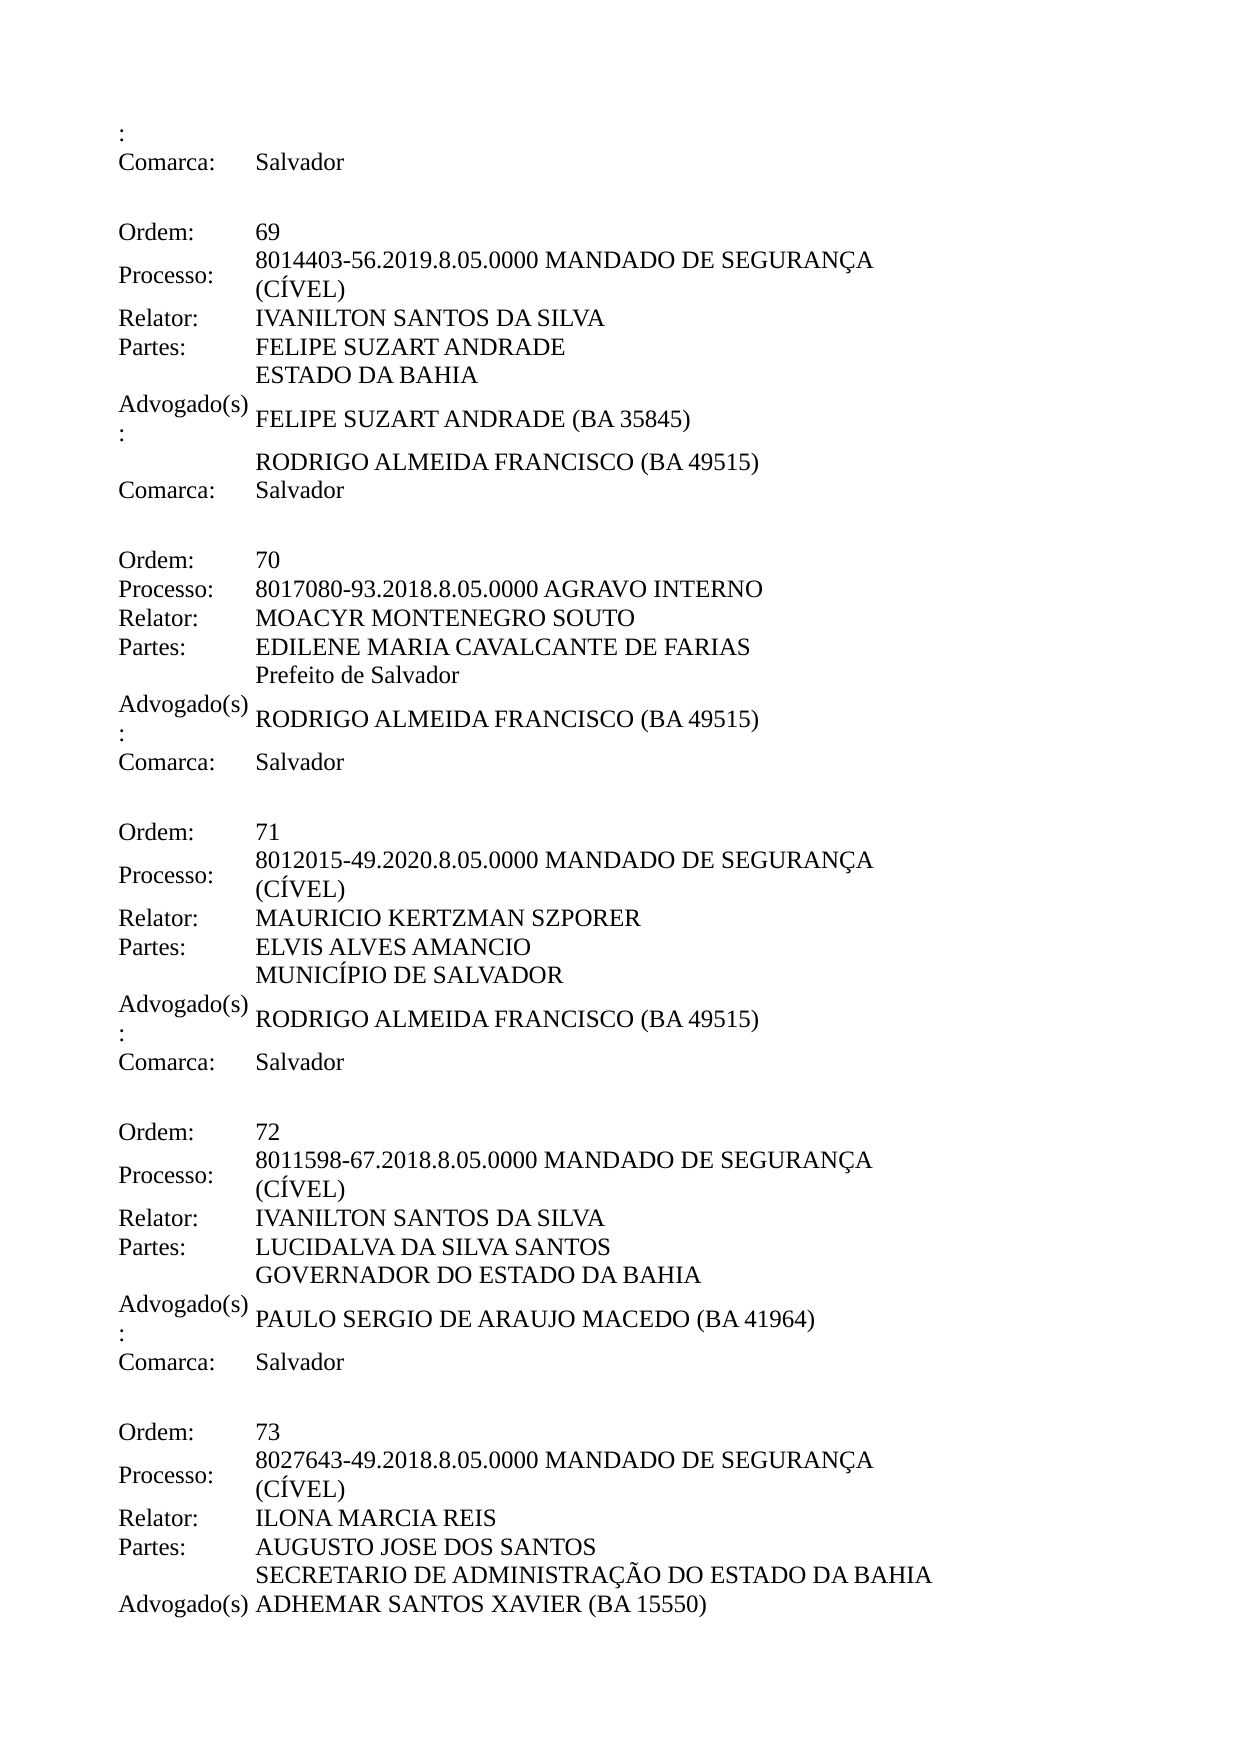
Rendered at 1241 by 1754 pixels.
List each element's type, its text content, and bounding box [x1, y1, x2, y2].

table_cell Relator: [118, 1203, 255, 1232]
table_cell 8012015-49.2020.8.05.0000 MANDADO DE SEGURANÇA (CÍVEL) [255, 846, 969, 903]
table_cell RODRIGO ALMEIDA FRANCISCO (BA 49515) [255, 989, 969, 1047]
table_cell Comarca: [118, 147, 255, 176]
table_cell ILONA MARCIA REIS [255, 1503, 969, 1532]
table_cell Prefeito de Salvador [255, 661, 766, 689]
table_cell [118, 661, 255, 689]
table_cell Salvador [255, 747, 766, 776]
table_cell Partes: [118, 632, 255, 661]
table_cell IVANILTON SANTOS DA SILVA [255, 1203, 968, 1232]
table_cell [118, 961, 255, 989]
table_cell Salvador [255, 1047, 969, 1076]
table_cell Relator: [118, 1503, 255, 1532]
table_cell Advogado(s): [118, 989, 255, 1047]
table_cell AUGUSTO JOSE DOS SANTOS [255, 1532, 969, 1561]
table_cell MUNICÍPIO DE SALVADOR [255, 961, 969, 989]
table_cell Advogado(s): [118, 389, 255, 447]
table_cell ADHEMAR SANTOS XAVIER (BA 15550) [255, 1589, 969, 1618]
table_cell 8014403-56.2019.8.05.0000 MANDADO DE SEGURANÇA (CÍVEL) [255, 246, 969, 303]
table_cell LUCIDALVA DA SILVA SANTOS [255, 1232, 968, 1261]
table_cell PAULO SERGIO DE ARAUJO MACEDO (BA 41964) [255, 1289, 968, 1347]
table_cell SECRETARIO DE ADMINISTRAÇÃO DO ESTADO DA BAHIA [255, 1561, 969, 1589]
table_cell GOVERNADOR DO ESTADO DA BAHIA [255, 1261, 968, 1289]
table_cell IVANILTON SANTOS DA SILVA [255, 303, 969, 332]
table_header 71 [255, 817, 969, 846]
table_cell : [118, 118, 255, 147]
table_cell Comarca: [118, 1347, 255, 1376]
table_cell Partes: [118, 1232, 255, 1261]
table_cell Processo: [118, 246, 255, 303]
table_cell Processo: [118, 1446, 255, 1503]
table_cell RODRIGO ALMEIDA FRANCISCO (BA 49515) [255, 689, 766, 747]
table_header 69 [255, 217, 969, 246]
table_cell 8027643-49.2018.8.05.0000 MANDADO DE SEGURANÇA (CÍVEL) [255, 1446, 969, 1503]
table_cell [118, 447, 255, 476]
table_cell Salvador [255, 147, 969, 176]
table_cell [118, 361, 255, 389]
table_cell 8017080-93.2018.8.05.0000 AGRAVO INTERNO [255, 574, 766, 603]
table_cell Advogado(s): [118, 1289, 255, 1347]
table_cell FELIPE SUZART ANDRADE (BA 35845) [255, 389, 969, 447]
table_header Ordem: [118, 546, 255, 574]
table_cell Salvador [255, 476, 969, 504]
table_header Ordem: [118, 817, 255, 846]
table_cell [255, 118, 969, 147]
table_cell Processo: [118, 846, 255, 903]
table_cell ELVIS ALVES AMANCIO [255, 932, 969, 961]
table_cell Processo: [118, 574, 255, 603]
table_header Ordem: [118, 1117, 255, 1146]
table_cell RODRIGO ALMEIDA FRANCISCO (BA 49515) [255, 447, 969, 476]
table_cell Partes: [118, 1532, 255, 1561]
table_header 73 [255, 1417, 969, 1446]
table_cell MAURICIO KERTZMAN SZPORER [255, 903, 969, 932]
table_cell Advogado(s) [118, 1589, 255, 1618]
table_cell 8011598-67.2018.8.05.0000 MANDADO DE SEGURANÇA (CÍVEL) [255, 1146, 968, 1203]
table_cell Relator: [118, 303, 255, 332]
table_cell Relator: [118, 903, 255, 932]
table_cell Comarca: [118, 747, 255, 776]
table_header 72 [255, 1117, 968, 1146]
table_cell EDILENE MARIA CAVALCANTE DE FARIAS [255, 632, 766, 661]
table_cell Partes: [118, 332, 255, 361]
table_cell ESTADO DA BAHIA [255, 361, 969, 389]
table_cell [118, 1561, 255, 1589]
table_cell MOACYR MONTENEGRO SOUTO [255, 603, 766, 632]
table_cell Partes: [118, 932, 255, 961]
table_cell FELIPE SUZART ANDRADE [255, 332, 969, 361]
table_cell Comarca: [118, 1047, 255, 1076]
table_cell [118, 1261, 255, 1289]
table_cell Processo: [118, 1146, 255, 1203]
table_cell Salvador [255, 1347, 968, 1376]
table_header 70 [255, 546, 766, 574]
table_cell Advogado(s): [118, 689, 255, 747]
table_cell Relator: [118, 603, 255, 632]
table_cell Comarca: [118, 476, 255, 504]
table_header Ordem: [118, 1417, 255, 1446]
table_header Ordem: [118, 217, 255, 246]
